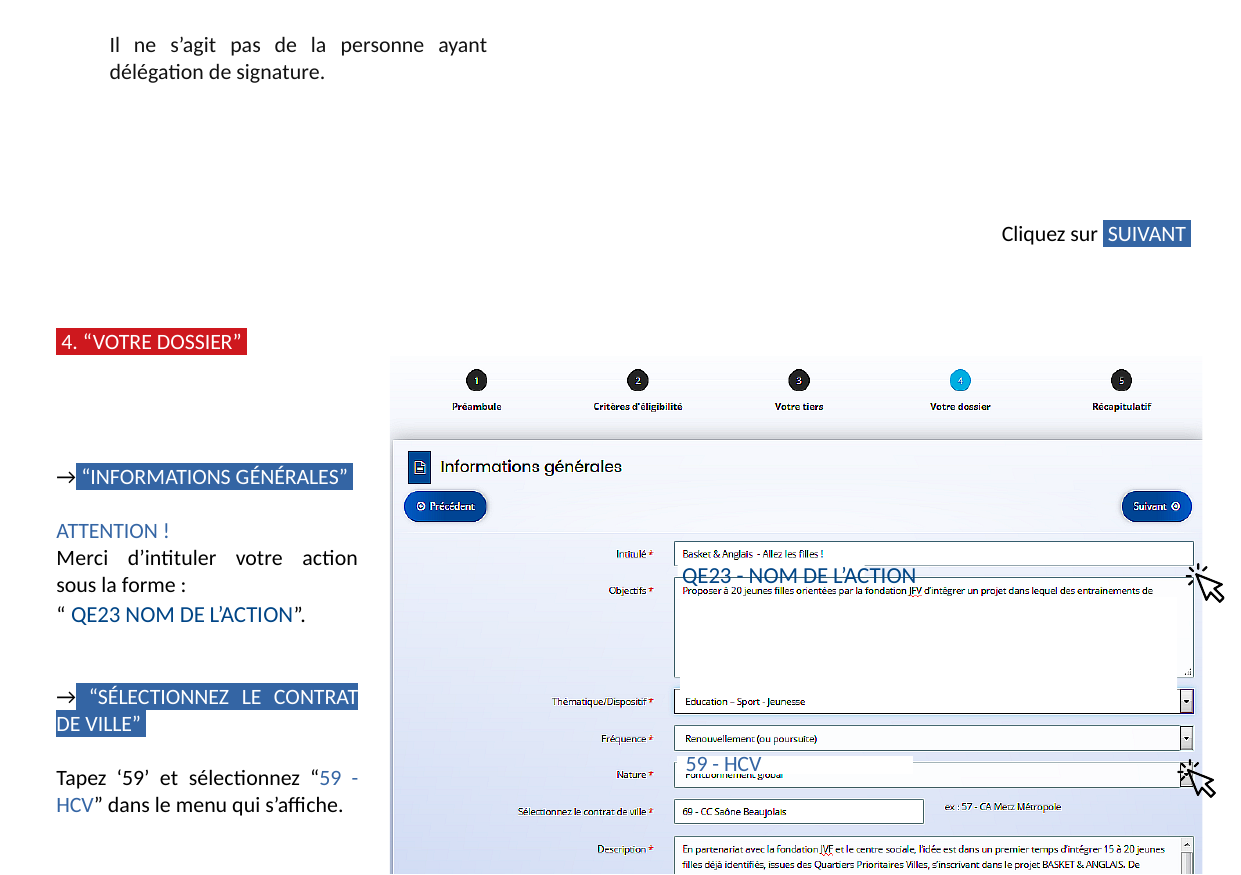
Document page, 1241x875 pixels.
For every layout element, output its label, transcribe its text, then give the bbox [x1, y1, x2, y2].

text 4. “VOTRE DOSSIER” [56, 328, 1191, 355]
text ATTENTION ! [56, 517, 358, 544]
picture [389, 356, 1225, 874]
text → “SÉLECTIONNEZ LE CONTRAT DE VILLE” [56, 683, 358, 737]
text → “INFORMATIONS GÉNÉRALES” [56, 463, 358, 490]
text Tapez ‘59’ et sélectionnez “59 - HCV” dans le menu qui s’affiche. [56, 764, 358, 818]
text Il ne s’agit pas de la personne ayant délégation de signature. [109, 31, 488, 85]
text Merci d’intituler votre action sous la forme : [56, 544, 358, 598]
text Cliquez sur SUIVANT [56, 220, 1191, 247]
text “ QE23 NOM DE L’ACTION”. [56, 598, 358, 629]
